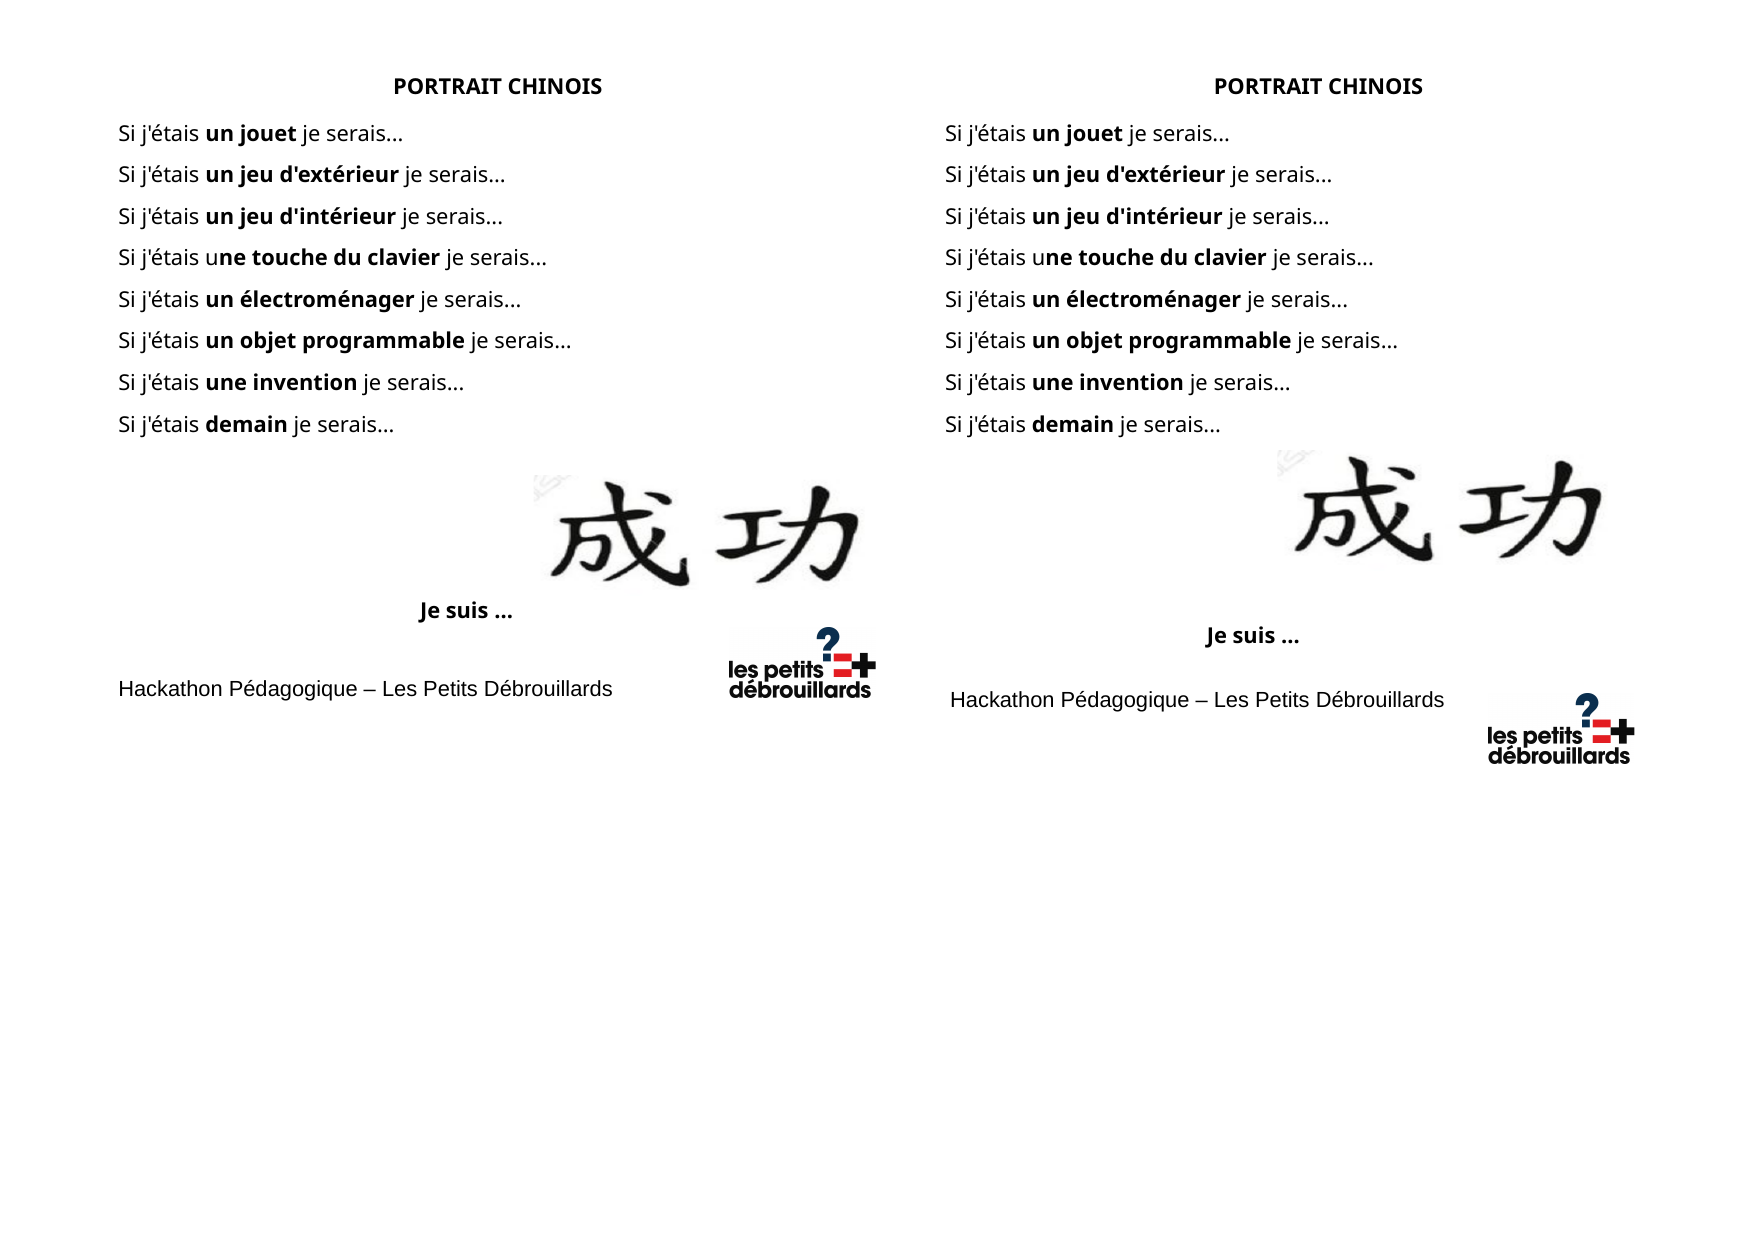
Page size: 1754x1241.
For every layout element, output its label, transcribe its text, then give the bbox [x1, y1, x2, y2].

text Si j'étais demain je serais... [118, 409, 877, 438]
text Hackathon Pédagogique – Les Petits Débrouillards [118, 676, 877, 701]
text Si j'étais demain je serais... [945, 409, 1692, 438]
text Si j'étais une touche du clavier je serais... [118, 242, 877, 272]
text PORTRAIT CHINOIS [945, 71, 1692, 101]
text Si j'étais une touche du clavier je serais... [945, 242, 1692, 272]
picture [729, 627, 876, 698]
text Si j'étais un électroménager je serais... [945, 284, 1692, 314]
text Je suis … [877, 621, 1692, 650]
text Si j'étais un jeu d'extérieur je serais... [945, 159, 1692, 189]
picture [533, 475, 877, 596]
text Si j'étais un jeu d'intérieur je serais... [945, 201, 1692, 231]
text Si j'étais une invention je serais... [118, 367, 877, 397]
text Hackathon Pédagogique – Les Petits Débrouillards [877, 687, 1692, 712]
text Si j'étais une invention je serais... [945, 367, 1692, 397]
text Si j'étais un objet programmable je serais... [118, 326, 877, 355]
picture [1488, 693, 1635, 764]
text Si j'étais un jouet je serais... [118, 118, 877, 147]
text Si j'étais un objet programmable je serais... [945, 326, 1692, 355]
text Si j'étais un jeu d'extérieur je serais... [118, 159, 877, 189]
text Si j'étais un électroménager je serais... [118, 284, 877, 314]
picture [1277, 450, 1621, 571]
text Si j'étais un jouet je serais... [945, 118, 1692, 147]
text Si j'étais un jeu d'intérieur je serais... [118, 201, 877, 231]
text Je suis … [118, 595, 877, 625]
text PORTRAIT CHINOIS [118, 71, 877, 101]
